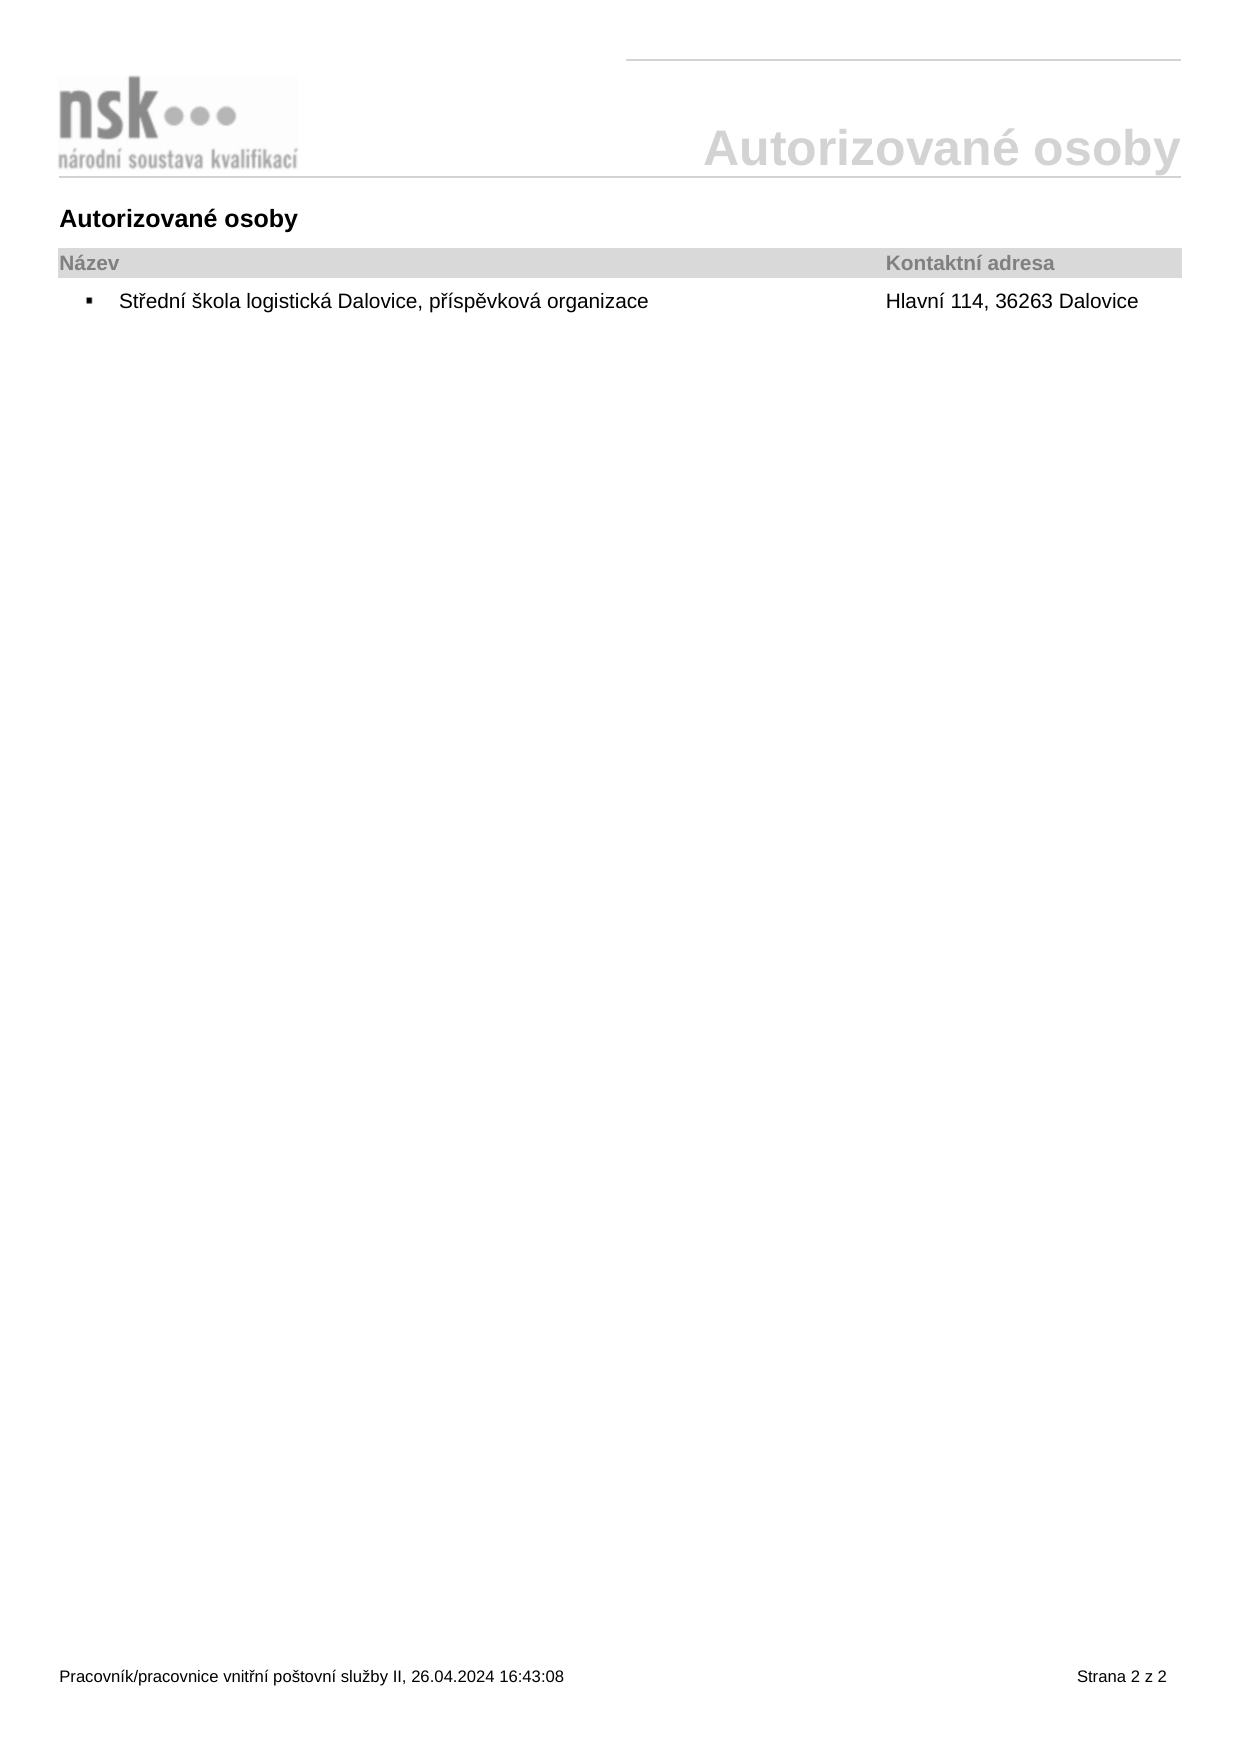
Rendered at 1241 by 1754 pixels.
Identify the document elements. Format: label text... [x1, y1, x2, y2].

table_cell [1167, 1658, 1181, 1694]
table_cell [618, 1436, 626, 1658]
table_cell [618, 194, 626, 200]
table_cell [618, 914, 626, 1214]
table_cell Střední škola logistická Dalovice, příspěvková organizace [119, 289, 886, 314]
table_cell [59, 614, 119, 914]
table_cell [619, 59, 626, 170]
table_cell Autorizované osoby [59, 200, 1181, 236]
picture [59, 288, 119, 313]
table_cell [59, 1436, 119, 1658]
table_cell [886, 194, 1167, 200]
table_cell [119, 194, 481, 200]
table_cell [59, 278, 119, 288]
table_cell Kontaktní adresa [886, 250, 1180, 277]
table_cell [481, 278, 617, 289]
table_cell [886, 278, 1167, 289]
table_cell [860, 278, 886, 289]
table_cell [626, 1214, 860, 1436]
picture [57, 59, 619, 171]
table_cell [119, 1436, 481, 1658]
table_cell [860, 314, 886, 614]
table_cell [119, 236, 481, 248]
table_cell [626, 314, 860, 614]
table_cell Strana 2 z 2 [860, 1658, 1167, 1694]
table_cell [618, 314, 626, 614]
table_cell [626, 614, 860, 914]
table_cell [626, 194, 860, 200]
table_cell [119, 914, 481, 1214]
table_cell [481, 314, 617, 614]
table_cell [1167, 1214, 1181, 1436]
table_cell [886, 1436, 1167, 1658]
table_cell [119, 171, 481, 176]
table_cell [618, 614, 626, 914]
table_cell [59, 1214, 119, 1436]
table_cell [1167, 1436, 1181, 1658]
table_cell [886, 314, 1167, 614]
table_cell [1167, 278, 1181, 289]
table_cell Pracovník/pracovnice vnitřní poštovní služby II, 26.04.2024 16:43:08 [59, 1658, 860, 1694]
table_cell [860, 1214, 886, 1436]
table_cell [481, 1436, 617, 1658]
table_cell [626, 236, 860, 248]
table_cell [119, 278, 481, 289]
table_cell [119, 614, 481, 914]
table_cell [481, 614, 617, 914]
table_cell [626, 278, 860, 289]
table_cell [860, 236, 886, 248]
table_cell [1167, 614, 1181, 914]
table_cell [1167, 236, 1181, 248]
table_cell [1167, 914, 1181, 1214]
table_cell [59, 314, 119, 614]
table_cell [481, 1214, 617, 1436]
table_cell [59, 171, 119, 176]
table_cell [119, 1214, 481, 1436]
table_cell [860, 614, 886, 914]
table_cell Autorizované osoby [626, 61, 1181, 176]
table_cell Název [60, 250, 885, 277]
table_cell [860, 1436, 886, 1658]
table_cell [59, 178, 1181, 194]
table_cell [886, 614, 1167, 914]
table_cell [886, 1214, 1167, 1436]
table_cell [481, 171, 617, 176]
table_cell [481, 914, 617, 1214]
table_cell [481, 236, 617, 248]
table_cell [59, 914, 119, 1214]
table_cell [626, 914, 860, 1214]
table_cell [481, 194, 617, 200]
table_cell [886, 914, 1167, 1214]
table_cell [1167, 314, 1181, 614]
table_cell [860, 194, 886, 200]
table_cell [860, 914, 886, 1214]
table_cell [618, 170, 626, 176]
table_cell [119, 314, 481, 614]
table_cell [618, 236, 626, 248]
table_cell Hlavní 114, 36263 Dalovice [886, 289, 1181, 314]
table_cell [1167, 194, 1181, 200]
table_cell [618, 1214, 626, 1436]
table_cell [886, 236, 1167, 248]
table_cell [59, 236, 119, 248]
table_cell [626, 1436, 860, 1658]
table_cell [618, 278, 626, 289]
table_cell [59, 194, 119, 200]
